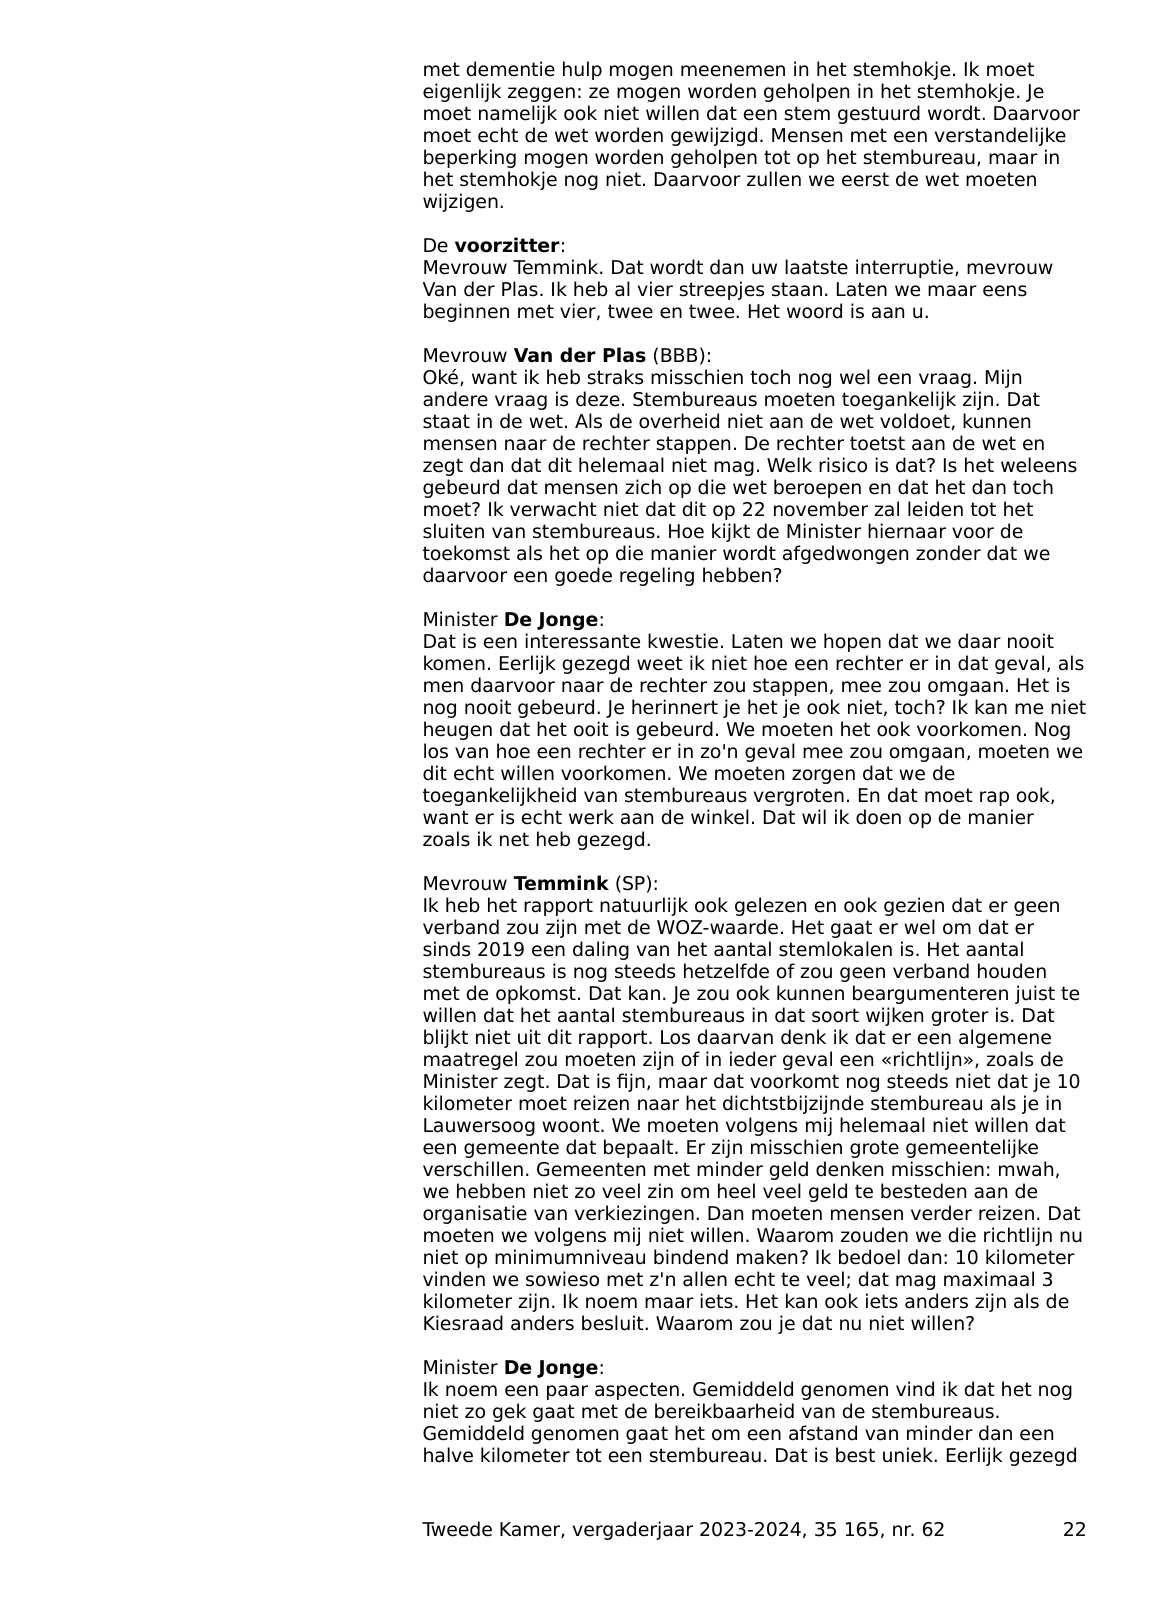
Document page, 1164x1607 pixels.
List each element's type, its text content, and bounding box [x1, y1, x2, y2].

text Ik heb het rapport natuurlijk ook gelezen en ook gezien dat er geen verband zou zijn met de WOZ-waarde. Het gaat er wel om dat er sinds 2019 een daling van het aantal stemlokalen is. Het aantal stembureaus is nog steeds hetzelfde of zou geen verband houden met de opkomst. Dat kan. Je zou ook kunnen beargumenteren juist te willen dat het aantal stembureaus in dat soort wijken groter is. Dat blijkt niet uit dit rapport. Los daarvan denk ik dat er een algemene maatregel zou moeten zijn of in ieder geval een «richtlijn», zoals de Minister zegt. Dat is fijn, maar dat voorkomt nog steeds niet dat je 10 kilometer moet reizen naar het dichtstbijzijnde stembureau als je in Lauwersoog woont. We moeten volgens mij helemaal niet willen dat een gemeente dat bepaalt. Er zijn misschien grote gemeentelijke verschillen. Gemeenten met minder geld denken misschien: mwah, we hebben niet zo veel zin om heel veel geld te besteden aan de organisatie van verkiezingen. Dan moeten mensen verder reizen. Dat moeten we volgens mij niet willen. Waarom zouden we die richtlijn nu niet op minimumniveau bindend maken? Ik bedoel dan: 10 kilometer vinden we sowieso met z'n allen echt te veel; dat mag maximaal 3 kilometer zijn. Ik noem maar iets. Het kan ook iets anders zijn als de Kiesraad anders besluit. Waarom zou je dat nu niet willen? [422, 895, 1087, 1335]
text Dat is een interessante kwestie. Laten we hopen dat we daar nooit komen. Eerlijk gezegd weet ik niet hoe een rechter er in dat geval, als men daarvoor naar de rechter zou stappen, mee zou omgaan. Het is nog nooit gebeurd. Je herinnert je het je ook niet, toch? Ik kan me niet heugen dat het ooit is gebeurd. We moeten het ook voorkomen. Nog los van hoe een rechter er in zo'n geval mee zou omgaan, moeten we dit echt willen voorkomen. We moeten zorgen dat we de toegankelijkheid van stembureaus vergroten. En dat moet rap ook, want er is echt werk aan de winkel. Dat wil ik doen op de manier zoals ik net heb gezegd. [422, 631, 1087, 851]
text Mevrouw Temmink (SP): [422, 873, 1087, 895]
text Minister De Jonge: [422, 609, 1087, 631]
text Minister De Jonge: [422, 1357, 1087, 1379]
text De voorzitter: [422, 235, 1087, 257]
text Mevrouw Temmink. Dat wordt dan uw laatste interruptie, mevrouw Van der Plas. Ik heb al vier streepjes staan. Laten we maar eens beginnen met vier, twee en twee. Het woord is aan u. [422, 257, 1087, 323]
text Oké, want ik heb straks misschien toch nog wel een vraag. Mijn andere vraag is deze. Stembureaus moeten toegankelijk zijn. Dat staat in de wet. Als de overheid niet aan de wet voldoet, kunnen mensen naar de rechter stappen. De rechter toetst aan de wet en zegt dan dat dit helemaal niet mag. Welk risico is dat? Is het weleens gebeurd dat mensen zich op die wet beroepen en dat het dan toch moet? Ik verwacht niet dat dit op 22 november zal leiden tot het sluiten van stembureaus. Hoe kijkt de Minister hiernaar voor de toekomst als het op die manier wordt afgedwongen zonder dat we daarvoor een goede regeling hebben? [422, 367, 1087, 587]
text Ik noem een paar aspecten. Gemiddeld genomen vind ik dat het nog niet zo gek gaat met de bereikbaarheid van de stembureaus. Gemiddeld genomen gaat het om een afstand van minder dan een halve kilometer tot een stembureau. Dat is best uniek. Eerlijk gezegd [422, 1379, 1087, 1467]
text met dementie hulp mogen meenemen in het stemhokje. Ik moet eigenlijk zeggen: ze mogen worden geholpen in het stemhokje. Je moet namelijk ook niet willen dat een stem gestuurd wordt. Daarvoor moet echt de wet worden gewijzigd. Mensen met een verstandelijke beperking mogen worden geholpen tot op het stembureau, maar in het stemhokje nog niet. Daarvoor zullen we eerst de wet moeten wijzigen. [422, 59, 1087, 213]
text Mevrouw Van der Plas (BBB): [422, 345, 1087, 367]
